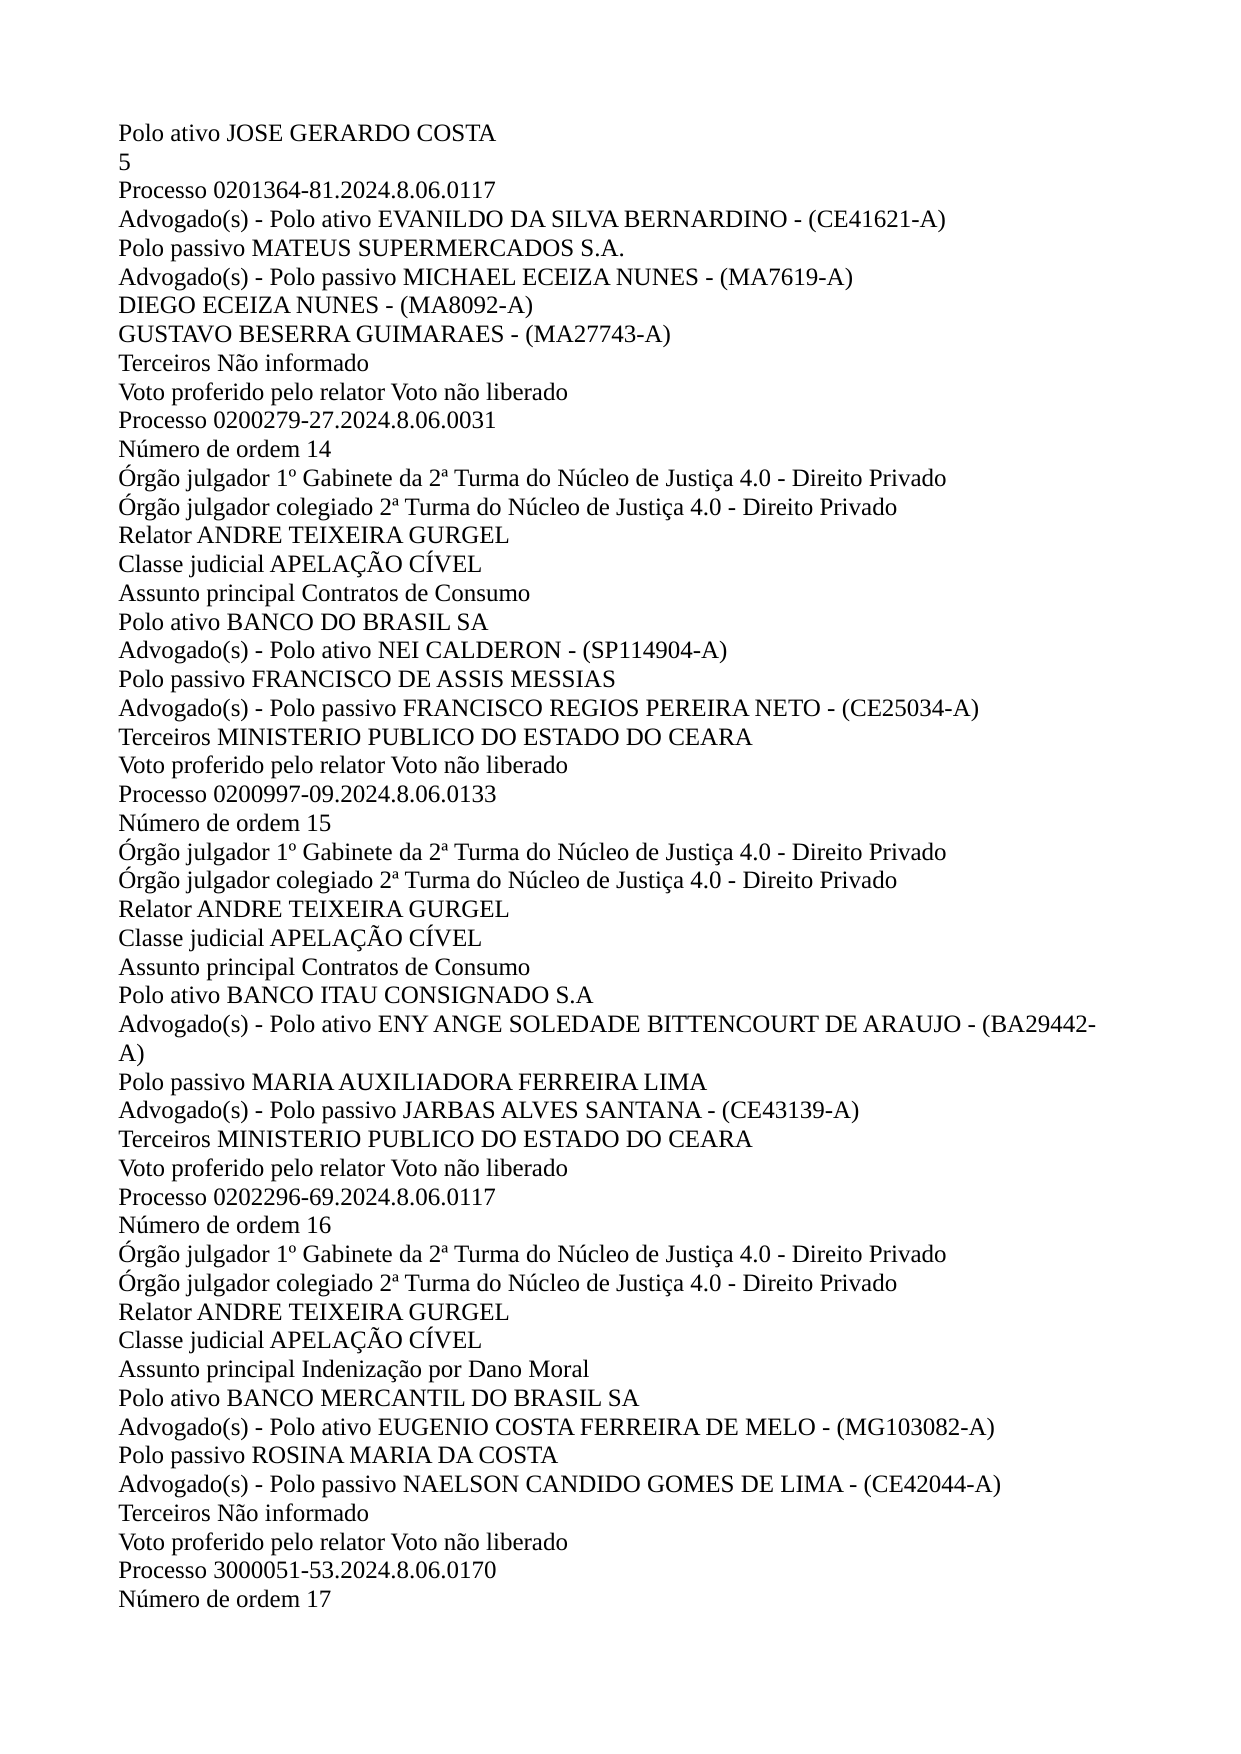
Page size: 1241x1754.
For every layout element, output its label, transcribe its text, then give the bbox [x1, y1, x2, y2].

text GUSTAVO BESERRA GUIMARAES - (MA27743-A) [118, 319, 1122, 348]
text Advogado(s) - Polo passivo MICHAEL ECEIZA NUNES - (MA7619-A) [118, 262, 1122, 291]
text Polo passivo MARIA AUXILIADORA FERREIRA LIMA [118, 1067, 1122, 1096]
text DIEGO ECEIZA NUNES - (MA8092-A) [118, 291, 1122, 319]
text Órgão julgador 1º Gabinete da 2ª Turma do Núcleo de Justiça 4.0 - Direito Privado [118, 837, 1122, 866]
text Terceiros MINISTERIO PUBLICO DO ESTADO DO CEARA [118, 1124, 1122, 1153]
text Voto proferido pelo relator Voto não liberado [118, 751, 1122, 779]
text Relator ANDRE TEIXEIRA GURGEL [118, 521, 1122, 549]
text Classe judicial APELAÇÃO CÍVEL [118, 1326, 1122, 1354]
text Processo 3000051-53.2024.8.06.0170 [118, 1556, 1122, 1584]
text Advogado(s) - Polo passivo NAELSON CANDIDO GOMES DE LIMA - (CE42044-A) [118, 1469, 1122, 1498]
text Terceiros MINISTERIO PUBLICO DO ESTADO DO CEARA [118, 722, 1122, 751]
text Polo ativo BANCO DO BRASIL SA [118, 607, 1122, 636]
text Voto proferido pelo relator Voto não liberado [118, 1153, 1122, 1182]
text Número de ordem 16 [118, 1211, 1122, 1239]
text Polo ativo BANCO MERCANTIL DO BRASIL SA [118, 1383, 1122, 1412]
text Número de ordem 14 [118, 434, 1122, 463]
text Órgão julgador 1º Gabinete da 2ª Turma do Núcleo de Justiça 4.0 - Direito Privado [118, 1239, 1122, 1268]
text Relator ANDRE TEIXEIRA GURGEL [118, 894, 1122, 923]
text Polo ativo JOSE GERARDO COSTA [118, 118, 1122, 147]
text Voto proferido pelo relator Voto não liberado [118, 377, 1122, 406]
text Classe judicial APELAÇÃO CÍVEL [118, 549, 1122, 578]
text Advogado(s) - Polo ativo EUGENIO COSTA FERREIRA DE MELO - (MG103082-A) [118, 1412, 1122, 1441]
text Assunto principal Contratos de Consumo [118, 578, 1122, 607]
text Assunto principal Indenização por Dano Moral [118, 1354, 1122, 1383]
text Assunto principal Contratos de Consumo [118, 952, 1122, 981]
text Processo 0200279-27.2024.8.06.0031 [118, 406, 1122, 434]
text Órgão julgador colegiado 2ª Turma do Núcleo de Justiça 4.0 - Direito Privado [118, 1268, 1122, 1297]
text 5 [118, 147, 1122, 176]
text Advogado(s) - Polo ativo ENY ANGE SOLEDADE BITTENCOURT DE ARAUJO - (BA29442-A) [118, 1009, 1122, 1067]
text Polo passivo MATEUS SUPERMERCADOS S.A. [118, 233, 1122, 262]
text Terceiros Não informado [118, 1498, 1122, 1527]
text Órgão julgador 1º Gabinete da 2ª Turma do Núcleo de Justiça 4.0 - Direito Privado [118, 463, 1122, 492]
text Processo 0200997-09.2024.8.06.0133 [118, 779, 1122, 808]
text Voto proferido pelo relator Voto não liberado [118, 1527, 1122, 1556]
text Polo passivo FRANCISCO DE ASSIS MESSIAS [118, 664, 1122, 693]
text Polo ativo BANCO ITAU CONSIGNADO S.A [118, 981, 1122, 1009]
text Classe judicial APELAÇÃO CÍVEL [118, 923, 1122, 952]
text Advogado(s) - Polo passivo JARBAS ALVES SANTANA - (CE43139-A) [118, 1096, 1122, 1124]
text Órgão julgador colegiado 2ª Turma do Núcleo de Justiça 4.0 - Direito Privado [118, 866, 1122, 894]
text Advogado(s) - Polo ativo EVANILDO DA SILVA BERNARDINO - (CE41621-A) [118, 204, 1122, 233]
text Número de ordem 17 [118, 1584, 1122, 1613]
text Advogado(s) - Polo passivo FRANCISCO REGIOS PEREIRA NETO - (CE25034-A) [118, 693, 1122, 722]
text Advogado(s) - Polo ativo NEI CALDERON - (SP114904-A) [118, 636, 1122, 664]
text Terceiros Não informado [118, 348, 1122, 377]
text Número de ordem 15 [118, 808, 1122, 837]
text Processo 0201364-81.2024.8.06.0117 [118, 176, 1122, 204]
text Polo passivo ROSINA MARIA DA COSTA [118, 1441, 1122, 1469]
text Órgão julgador colegiado 2ª Turma do Núcleo de Justiça 4.0 - Direito Privado [118, 492, 1122, 521]
text Processo 0202296-69.2024.8.06.0117 [118, 1182, 1122, 1211]
text Relator ANDRE TEIXEIRA GURGEL [118, 1297, 1122, 1326]
